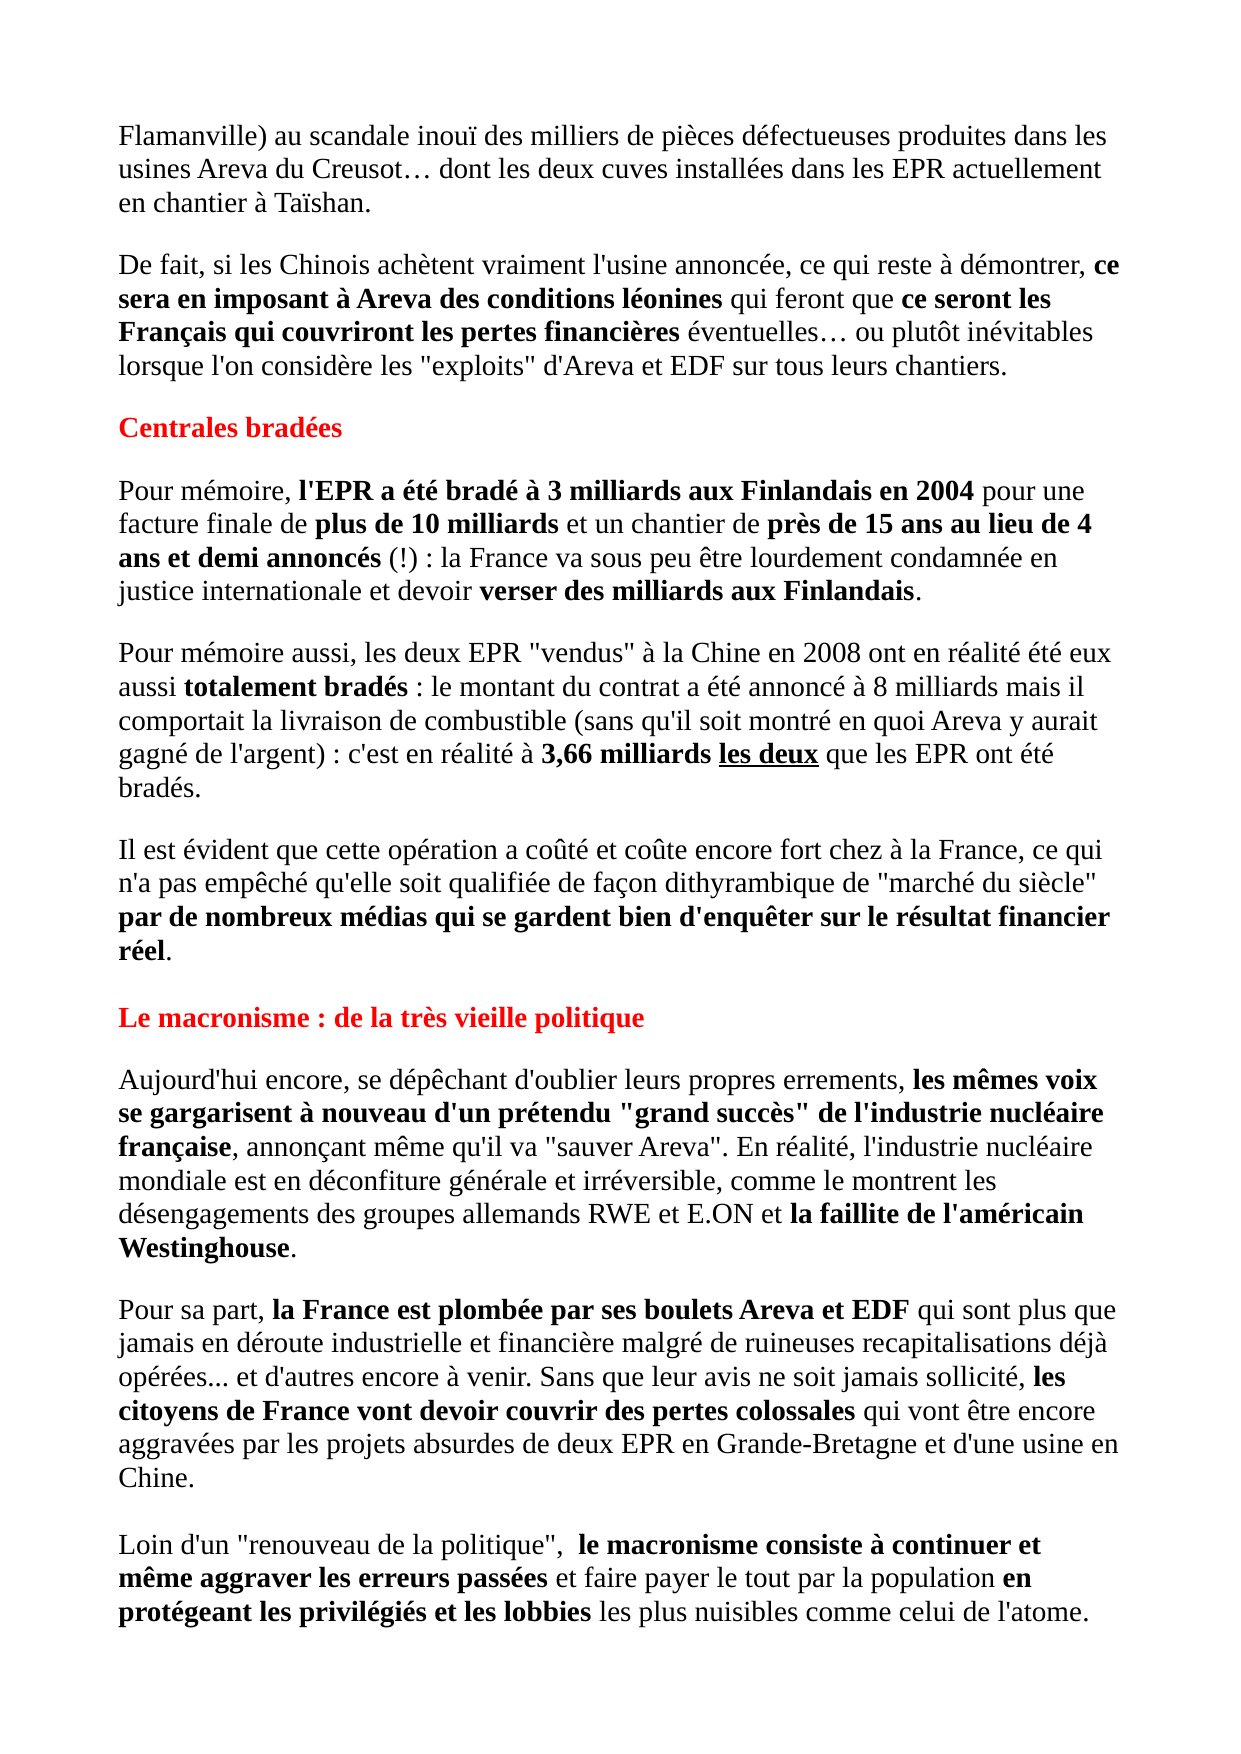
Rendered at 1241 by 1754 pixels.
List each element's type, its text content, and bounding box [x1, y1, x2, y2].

text Flamanville) au scandale inouï des milliers de pièces défectueuses produites dans les usines Areva du Creusot… dont les deux cuves installées dans les EPR actuellement en chantier à Taïshan. De fait, si les Chinois achètent vraiment l'usine annoncée, ce qui reste à démontrer, ce sera en imposant à Areva des conditions léonines qui feront que ce seront les Français qui couvriront les pertes financières éventuelles… ou plutôt inévitables lorsque l'on considère les "exploits" d'Areva et EDF sur tous leurs chantiers. Centrales bradées Pour mémoire, l'EPR a été bradé à 3 milliards aux Finlandais en 2004 pour une facture finale de plus de 10 milliards et un chantier de près de 15 ans au lieu de 4 ans et demi annoncés (!) : la France va sous peu être lourdement condamnée en justice internationale et devoir verser des milliards aux Finlandais. Pour mémoire aussi, les deux EPR "vendus" à la Chine en 2008 ont en réalité été eux aussi totalement bradés : le montant du contrat a été annoncé à 8 milliards mais il comportait la livraison de combustible (sans qu'il soit montré en quoi Areva y aurait gagné de l'argent) : c'est en réalité à 3,66 milliards les deux que les EPR ont été bradés. Il est évident que cette opération a coûté et coûte encore fort chez à la France, ce qui n'a pas empêché qu'elle soit qualifiée de façon dithyrambique de "marché du siècle" par de nombreux médias qui se gardent bien d'enquêter sur le résultat financier réel. Le macronisme : de la très vieille politique Aujourd'hui encore, se dépêchant d'oublier leurs propres errements, les mêmes voix se gargarisent à nouveau d'un prétendu "grand succès" de l'industrie nucléaire française, annonçant même qu'il va "sauver Areva". En réalité, l'industrie nucléaire mondiale est en déconfiture générale et irréversible, comme le montrent les désengagements des groupes allemands RWE et E.ON et la faillite de l'américain Westinghouse. Pour sa part, la France est plombée par ses boulets Areva et EDF qui sont plus que jamais en déroute industrielle et financière malgré de ruineuses recapitalisations déjà opérées... et d'autres encore à venir. Sans que leur avis ne soit jamais sollicité, les citoyens de France vont devoir couvrir des pertes colossales qui vont être encore aggravées par les projets absurdes de deux EPR en Grande-Bretagne et d'une usine en Chine. Loin d'un "renouveau de la politique", le macronisme consiste à continuer et même aggraver les erreurs passées et faire payer le tout par la population en protégeant les privilégiés et les lobbies les plus nuisibles comme celui de l'atome. [118, 118, 1122, 1627]
